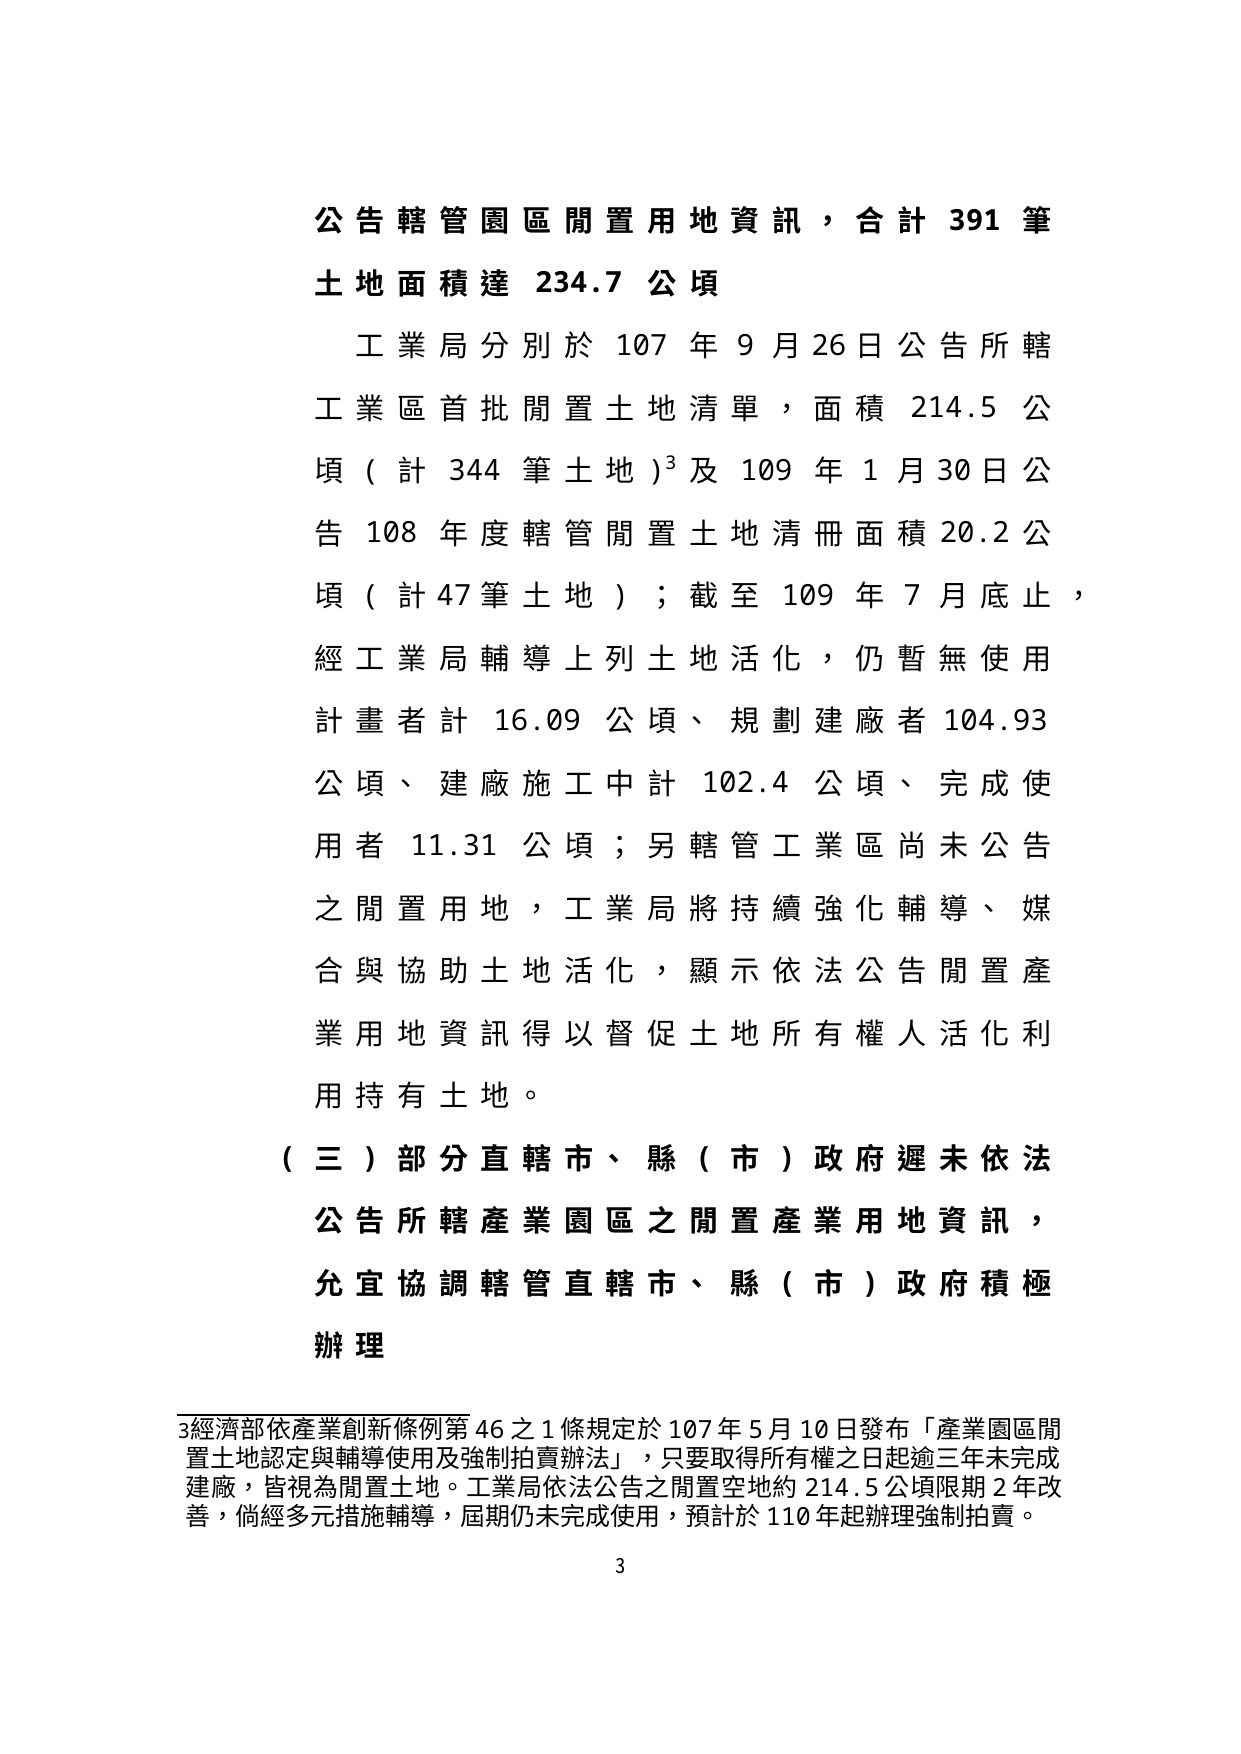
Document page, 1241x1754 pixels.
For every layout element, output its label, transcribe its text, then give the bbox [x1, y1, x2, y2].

text 公告轄管園區閒置用地資訊，合計391筆土地面積達234.7公頃 [242, 177, 1058, 302]
text 經濟部依產業創新條例第46之1條規定於107年5月10日發布「產業園區閒置土地認定與輔導使用及強制拍賣辦法」，只要取得所有權之日起逾三年未完成建廠，皆視為閒置土地。工業局依法公告之閒置空地約214.5公頃限期2年改善，倘經多元措施輔導，屆期仍未完成使用，預計於110年起辦理強制拍賣。 [177, 1415, 1063, 1532]
text (三)部分直轄市、縣(市)政府遲未依法公告所轄產業園區之閒置產業用地資訊，允宜協調轄管直轄市、縣(市)政府積極辦理 [242, 1115, 1058, 1365]
text 工業局分別於107年9月26日公告所轄工業區首批閒置土地清單，面積214.5公頃(計344筆土地)及109年1月30日公告108年度轄管閒置土地清冊面積20.2公頃(計47筆土地)；截至109年7月底止，經工業局輔導上列土地活化，仍暫無使用計畫者計16.09公頃、規劃建廠者104.93公頃、建廠施工中計102.4公頃、完成使用者11.31公頃；另轄管工業區尚未公告之閒置用地，工業局將持續強化輔導、媒合與協助土地活化，顯示依法公告閒置產業用地資訊得以督促土地所有權人活化利用持有土地。 [271, 302, 1058, 1115]
